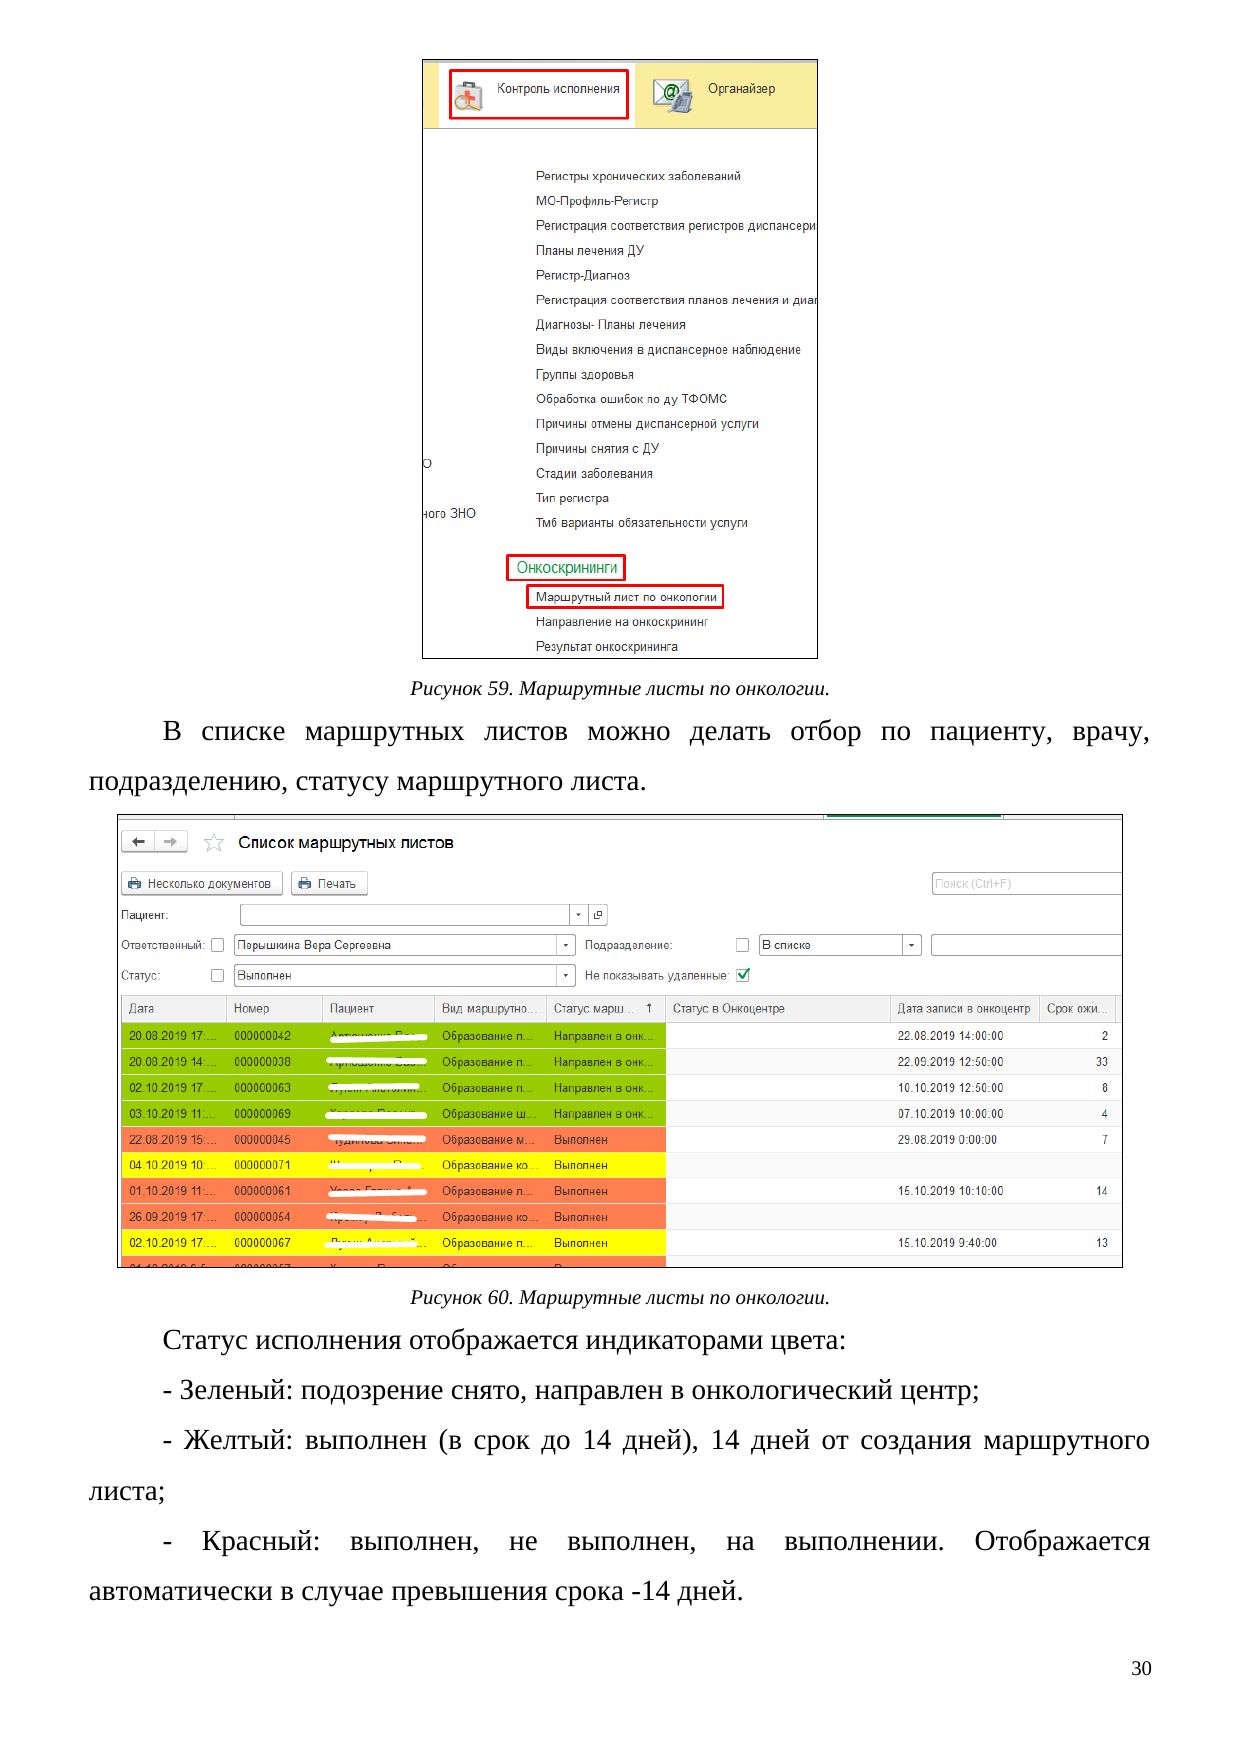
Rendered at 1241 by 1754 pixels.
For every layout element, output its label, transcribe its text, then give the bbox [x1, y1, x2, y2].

text Статус исполнения отображается индикаторами цвета: [89, 1322, 1152, 1355]
text - Красный: выполнен, не выполнен, на выполнении. Отображается автоматически в случае превышения срока -14 дней. [89, 1523, 1152, 1607]
text - Зеленый: подозрение снято, направлен в онкологический центр; [89, 1372, 1152, 1406]
text Рисунок 60. Маршрутные листы по онкологии. [89, 1285, 1152, 1309]
text - Желтый: выполнен (в срок до 14 дней), 14 дней от создания маршрутного листа; [89, 1422, 1152, 1506]
text Рисунок 59. Маршрутные листы по онкологии. [89, 676, 1152, 700]
picture [423, 60, 817, 658]
text В списке маршрутных листов можно делать отбор по пациенту, врачу, подразделению, статусу маршрутного листа. [89, 713, 1152, 797]
picture [118, 815, 1122, 1267]
